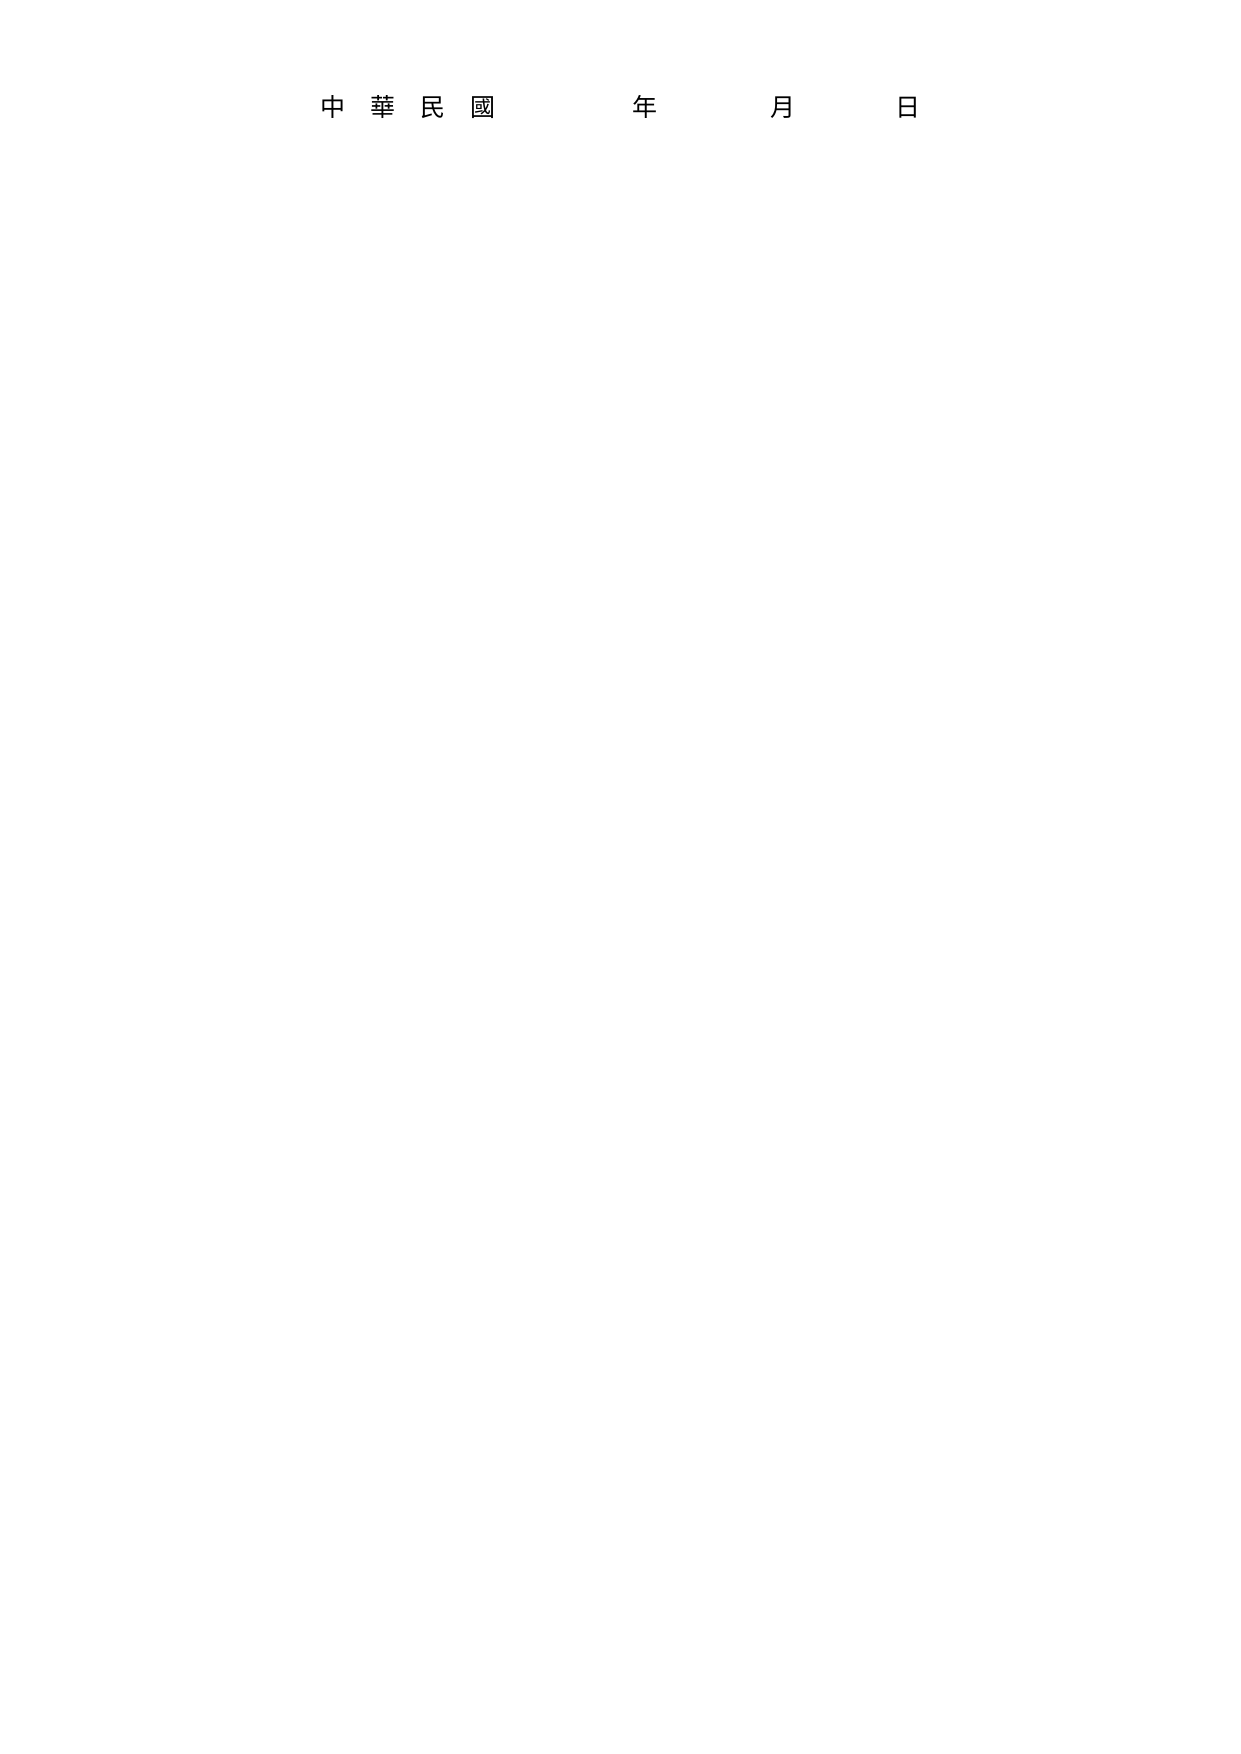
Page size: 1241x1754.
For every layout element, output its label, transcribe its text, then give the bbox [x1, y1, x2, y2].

text 中 華 民 國 年 月 日 [118, 64, 1122, 127]
